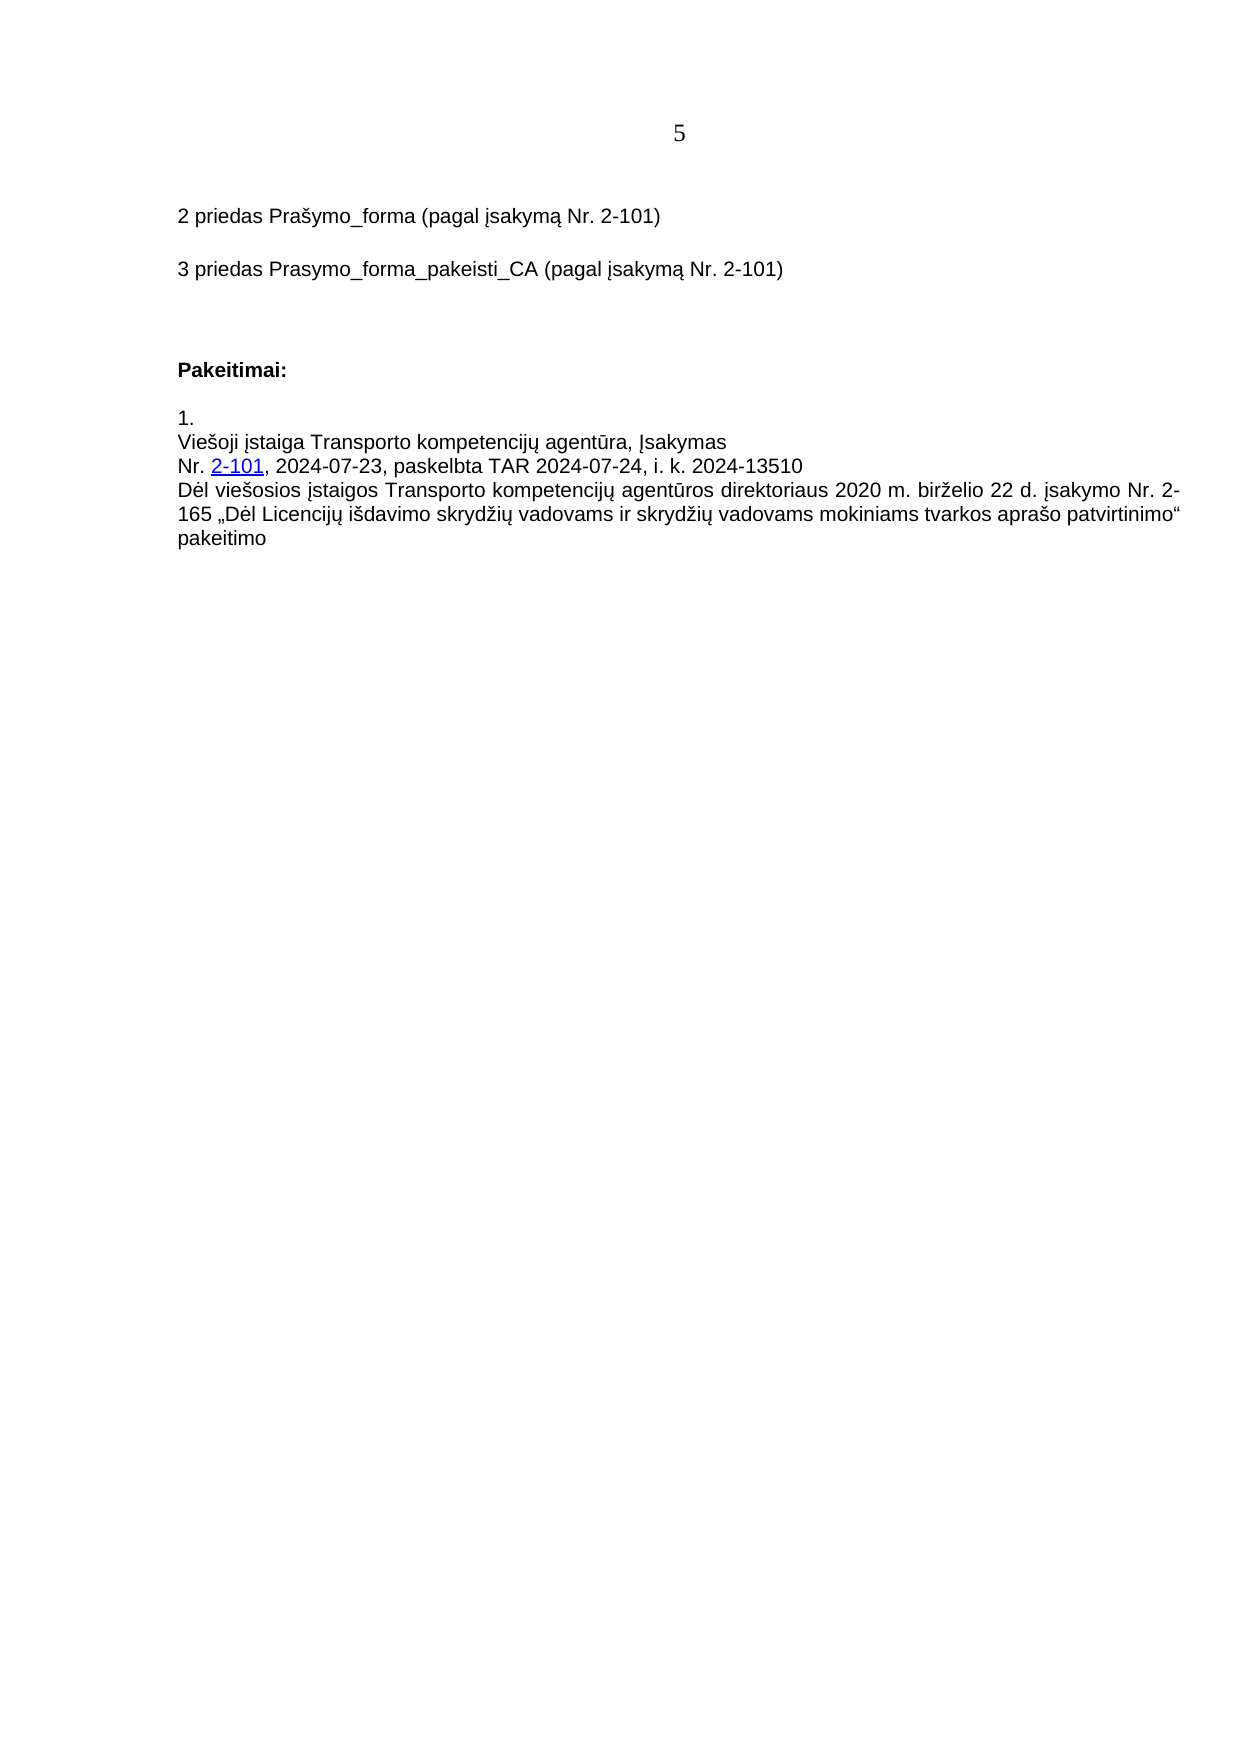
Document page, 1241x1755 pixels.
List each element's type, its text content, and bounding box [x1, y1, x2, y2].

text Dėl viešosios įstaigos Transporto kompetencijų agentūros direktoriaus 2020 m. birželio 22 d. įsakymo Nr. 2-165 „Dėl Licencijų išdavimo skrydžių vadovams ir skrydžių vadovams mokiniams tvarkos aprašo patvirtinimo“ pakeitimo [177, 477, 1181, 549]
text Viešoji įstaiga Transporto kompetencijų agentūra, Įsakymas [177, 429, 1181, 453]
text Pakeitimai: [177, 358, 1181, 382]
text 1. [177, 406, 1181, 429]
text 3 priedas Prasymo_forma_pakeisti_CA (pagal įsakymą Nr. 2-101) [177, 257, 1181, 281]
text 2 priedas Prašymo_forma (pagal įsakymą Nr. 2-101) [177, 204, 1181, 228]
text Nr. 2-101, 2024-07-23, paskelbta TAR 2024-07-24, i. k. 2024-13510 [177, 453, 1181, 477]
